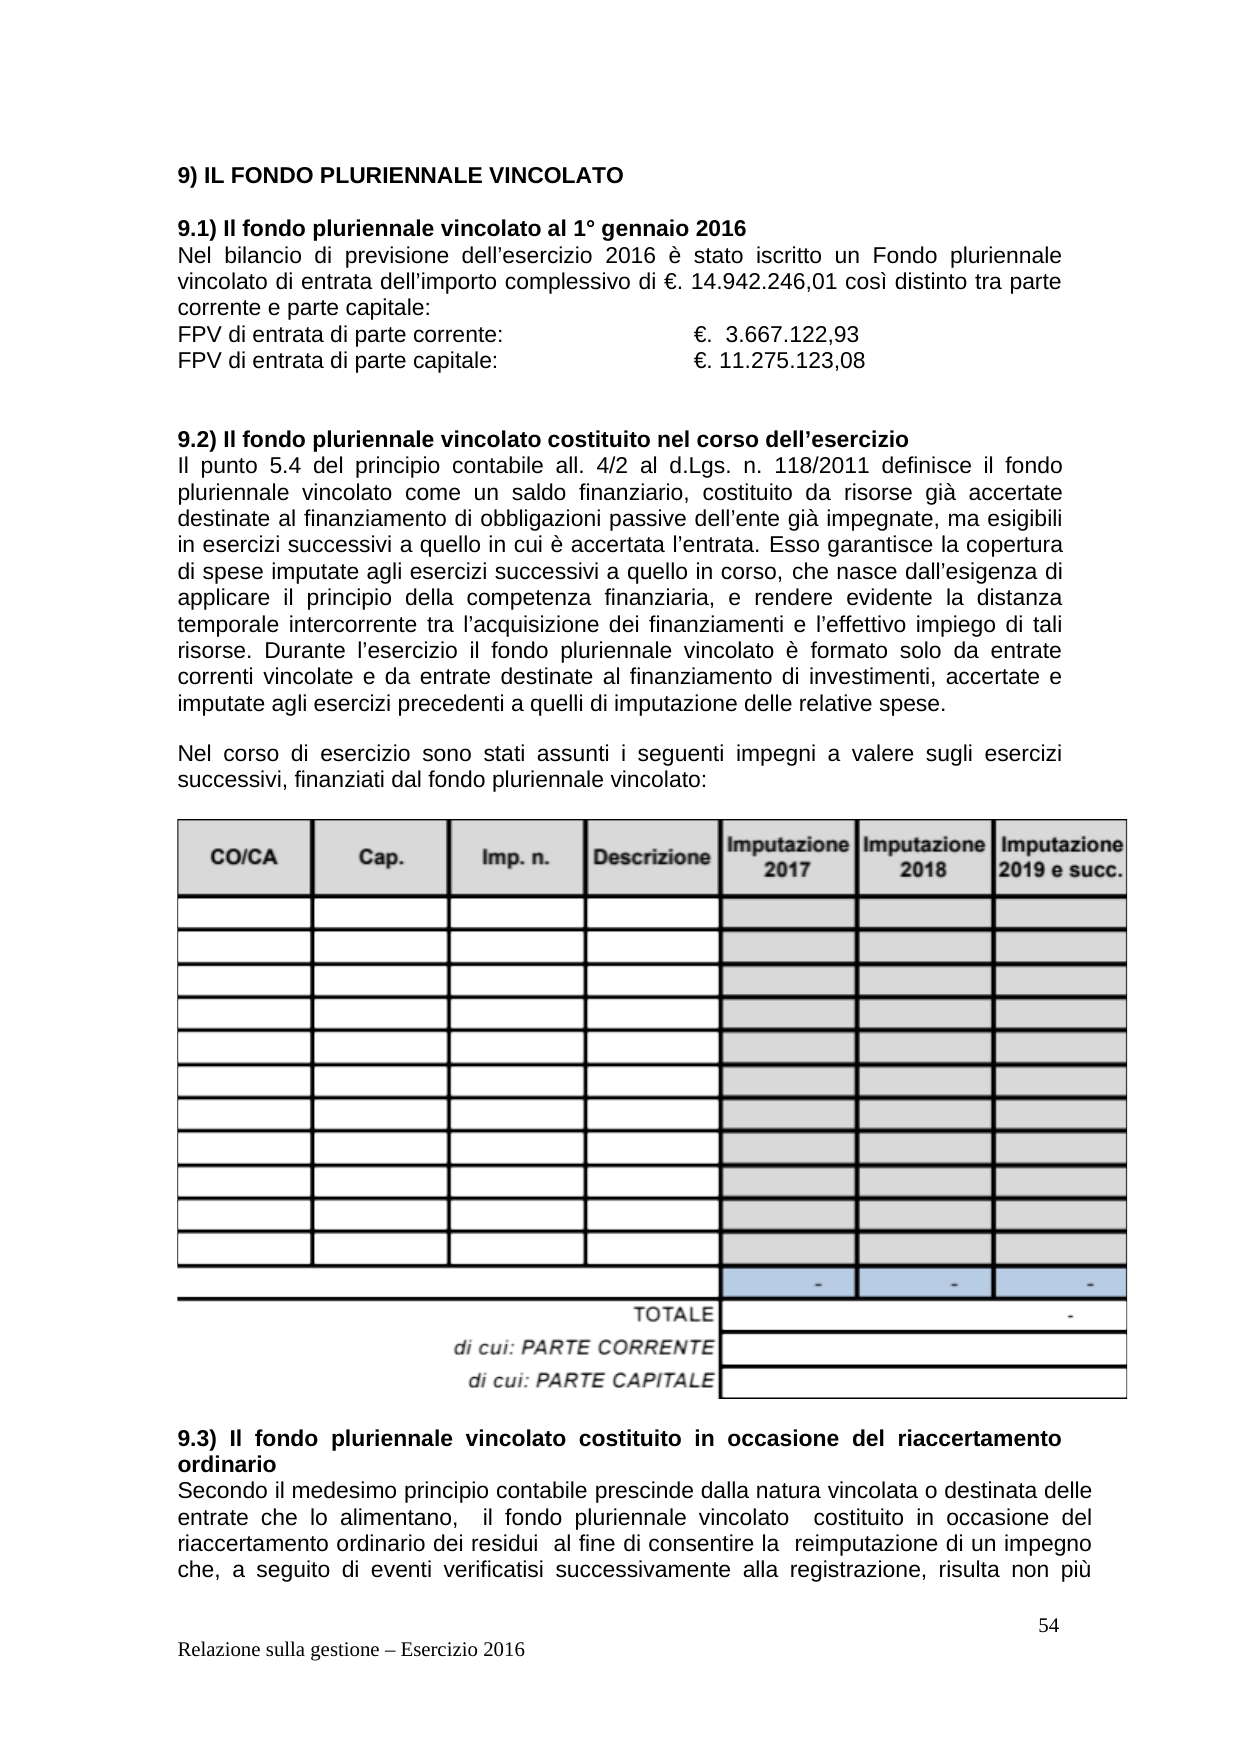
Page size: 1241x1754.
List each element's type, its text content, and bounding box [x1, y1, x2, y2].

text 9.1) Il fondo pluriennale vincolato al 1° gennaio 2016 [177, 215, 1063, 242]
text Nel corso di esercizio sono stati assunti i seguenti impegni a valere sugli esercizi successivi, finanziati dal fondo pluriennale vincolato: [177, 740, 1063, 793]
text 9.2) Il fondo pluriennale vincolato costituito nel corso dell’esercizio [177, 426, 1063, 452]
text Il punto 5.4 del principio contabile all. 4/2 al d.Lgs. n. 118/2011 definisce il fondo pluriennale vincolato come un saldo finanziario, costituito da risorse già accertate destinate al finanziamento di obbligazioni passive dell’ente già impegnate, ma esigibili in esercizi successivi a quello in cui è accertata l’entrata. Esso garantisce la copertura di spese imputate agli esercizi successivi a quello in corso, che nasce dall’esigenza di applicare il principio della competenza finanziaria, e rendere evidente la distanza temporale intercorrente tra l’acquisizione dei finanziamenti e l’effettivo impiego di tali risorse. Durante l’esercizio il fondo pluriennale vincolato è formato solo da entrate correnti vincolate e da entrate destinate al finanziamento di investimenti, accertate e imputate agli esercizi precedenti a quelli di imputazione delle relative spese. [177, 452, 1063, 716]
text Secondo il medesimo principio contabile prescinde dalla natura vincolata o destinata delle entrate che lo alimentano, il fondo pluriennale vincolato costituito in occasione del riaccertamento ordinario dei residui al fine di consentire la reimputazione di un impegno che, a seguito di eventi verificatisi successivamente alla registrazione, risulta non più [177, 1477, 1092, 1583]
text Nel bilancio di previsione dell’esercizio 2016 è stato iscritto un Fondo pluriennale vincolato di entrata dell’importo complessivo di €. 14.942.246,01 così distinto tra parte corrente e parte capitale: [177, 242, 1063, 321]
text FPV di entrata di parte corrente: €. 3.667.122,93 [177, 321, 1063, 347]
text FPV di entrata di parte capitale: €. 11.275.123,08 [177, 347, 1063, 373]
text 9.3) Il fondo pluriennale vincolato costituito in occasione del riaccertamento ordinario [177, 1425, 1063, 1477]
text 9) IL FONDO PLURIENNALE VINCOLATO [177, 162, 1063, 189]
